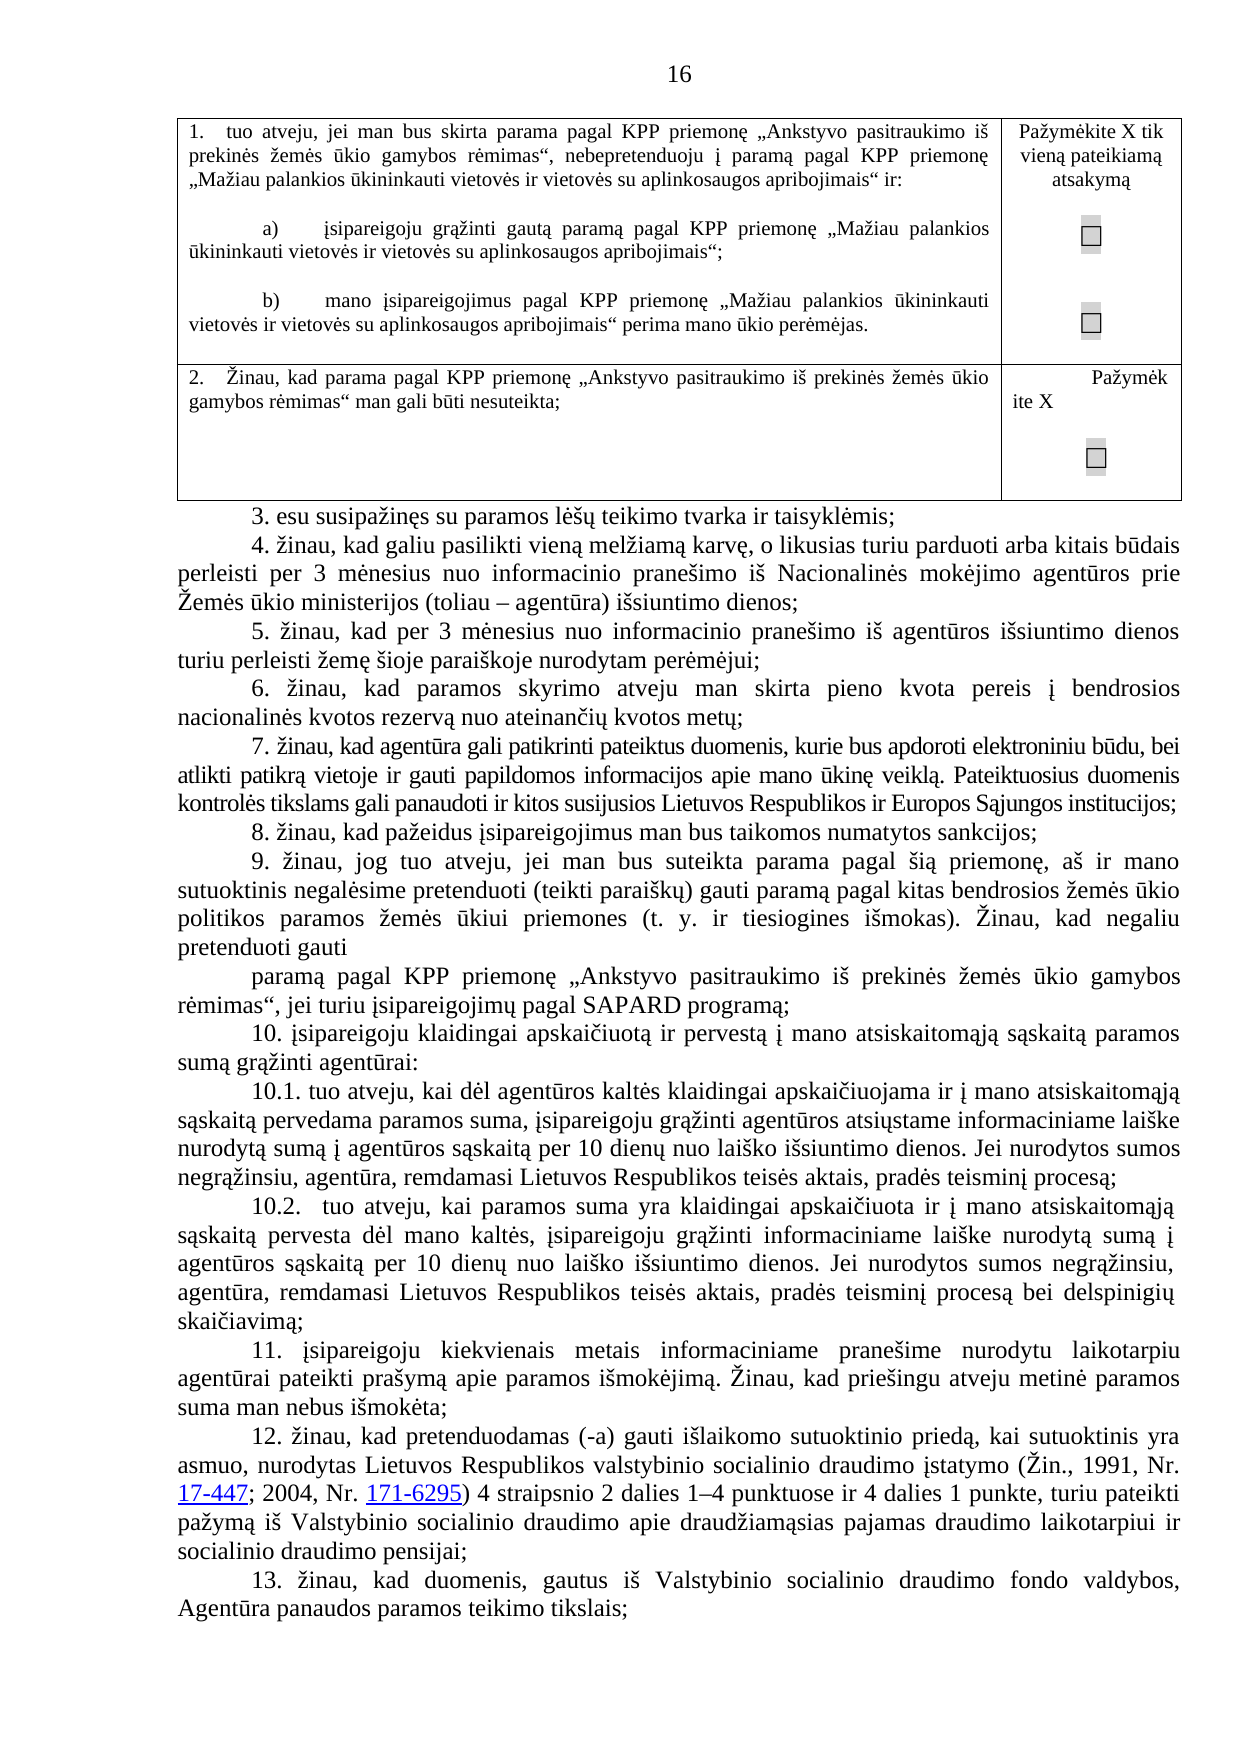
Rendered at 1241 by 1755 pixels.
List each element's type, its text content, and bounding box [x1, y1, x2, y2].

text 4. žinau, kad galiu pasilikti vieną melžiamą karvę, o likusias turiu parduoti arba kitais būdais perleisti per 3 mėnesius nuo informacinio pranešimo iš Nacionalinės mokėjimo agentūros prie Žemės ūkio ministerijos (toliau – agentūra) išsiuntimo dienos; [177, 530, 1181, 616]
text 5. žinau, kad per 3 mėnesius nuo informacinio pranešimo iš agentūros išsiuntimo dienos turiu perleisti žemę šioje paraiškoje nurodytam perėmėjui; [177, 616, 1181, 673]
table_cell 2. Žinau, kad parama pagal KPP priemonę „Ankstyvo pasitraukimo iš prekinės žemės ūkio gamybos rėmimas“ man gali būti nesuteikta; [178, 365, 1001, 500]
text 13. žinau, kad duomenis, gautus iš Valstybinio socialinio draudimo fondo valdybos, Agentūra panaudos paramos teikimo tikslais; [177, 1565, 1181, 1622]
text 11. įsipareigoju kiekvienais metais informaciniame pranešime nurodytu laikotarpiu agentūrai pateikti prašymą apie paramos išmokėjimą. Žinau, kad priešingu atveju metinė paramos suma man nebus išmokėta; [177, 1335, 1181, 1421]
text 12. žinau, kad pretenduodamas (-a) gauti išlaikomo sutuoktinio priedą, kai sutuoktinis yra asmuo, nurodytas Lietuvos Respublikos valstybinio socialinio draudimo įstatymo (Žin., 1991, Nr. 17-447; 2004, Nr. 171-6295) 4 straipsnio 2 dalies 1–4 punktuose ir 4 dalies 1 punkte, turiu pateikti pažymą iš Valstybinio socialinio draudimo apie draudžiamąsias pajamas draudimo laikotarpiui ir socialinio draudimo pensijai; [177, 1421, 1181, 1565]
text 9. žinau, jog tuo atveju, jei man bus suteikta parama pagal šią priemonę, aš ir mano sutuoktinis negalėsime pretenduoti (teikti paraiškų) gauti paramą pagal kitas bendrosios žemės ūkio politikos paramos žemės ūkiui priemones (t. y. ir tiesiogines išmokas). Žinau, kad negaliu pretenduoti gauti [177, 846, 1181, 961]
text 7. žinau, kad agentūra gali patikrinti pateiktus duomenis, kurie bus apdoroti elektroniniu būdu, bei atlikti patikrą vietoje ir gauti papildomos informacijos apie mano ūkinę veiklą. Pateiktuosius duomenis kontrolės tikslams gali panaudoti ir kitos susijusios Lietuvos Respublikos ir Europos Sąjungos institucijos; [177, 731, 1181, 817]
text 10. įsipareigoju klaidingai apskaičiuotą ir pervestą į mano atsiskaitomąją sąskaitą paramos sumą grąžinti agentūrai: [177, 1018, 1181, 1076]
text paramą pagal KPP priemonę „Ankstyvo pasitraukimo iš prekinės žemės ūkio gamybos rėmimas“, jei turiu įsipareigojimų pagal SAPARD programą; [177, 961, 1181, 1018]
text 3. esu susipažinęs su paramos lėšų teikimo tvarka ir taisyklėmis; [177, 501, 1181, 530]
text 10.1. tuo atveju, kai dėl agentūros kaltės klaidingai apskaičiuojama ir į mano atsiskaitomąją sąskaitą pervedama paramos suma, įsipareigoju grąžinti agentūros atsiųstame informaciniame laiške nurodytą sumą į agentūros sąskaitą per 10 dienų nuo laiško išsiuntimo dienos. Jei nurodytos sumos negrąžinsiu, agentūra, remdamasi Lietuvos Respublikos teisės aktais, pradės teisminį procesą; [177, 1076, 1181, 1191]
text 8. žinau, kad pažeidus įsipareigojimus man bus taikomos numatytos sankcijos; [177, 817, 1181, 846]
text 10.2. tuo atveju, kai paramos suma yra klaidingai apskaičiuota ir į mano atsiskaitomąją sąskaitą pervesta dėl mano kaltės, įsipareigoju grąžinti informaciniame laiške nurodytą sumą į agentūros sąskaitą per 10 dienų nuo laiško išsiuntimo dienos. Jei nurodytos sumos negrąžinsiu, agentūra, remdamasi Lietuvos Respublikos teisės aktais, pradės teisminį procesą bei delspinigių skaičiavimą; [177, 1191, 1175, 1335]
table_header Pažymėkite X tik vieną pateikiamą atsakymą □ □ [1002, 119, 1181, 364]
table_cell Pažymėkite X □ [1002, 365, 1181, 500]
table_header 1. tuo atveju, jei man bus skirta parama pagal KPP priemonę „Ankstyvo pasitraukimo iš prekinės žemės ūkio gamybos rėmimas“, nebepretenduoju į paramą pagal KPP priemonę „Mažiau palankios ūkininkauti vietovės ir vietovės su aplinkosaugos apribojimais“ ir: a) įsipareigoju grąžinti gautą paramą pagal KPP priemonę „Mažiau palankios ūkininkauti vietovės ir vietovės su aplinkosaugos apribojimais“; b) mano įsipareigojimus pagal KPP priemonę „Mažiau palankios ūkininkauti vietovės ir vietovės su aplinkosaugos apribojimais“ perima mano ūkio perėmėjas. [178, 119, 1001, 364]
text 6. žinau, kad paramos skyrimo atveju man skirta pieno kvota pereis į bendrosios nacionalinės kvotos rezervą nuo ateinančių kvotos metų; [177, 673, 1181, 731]
